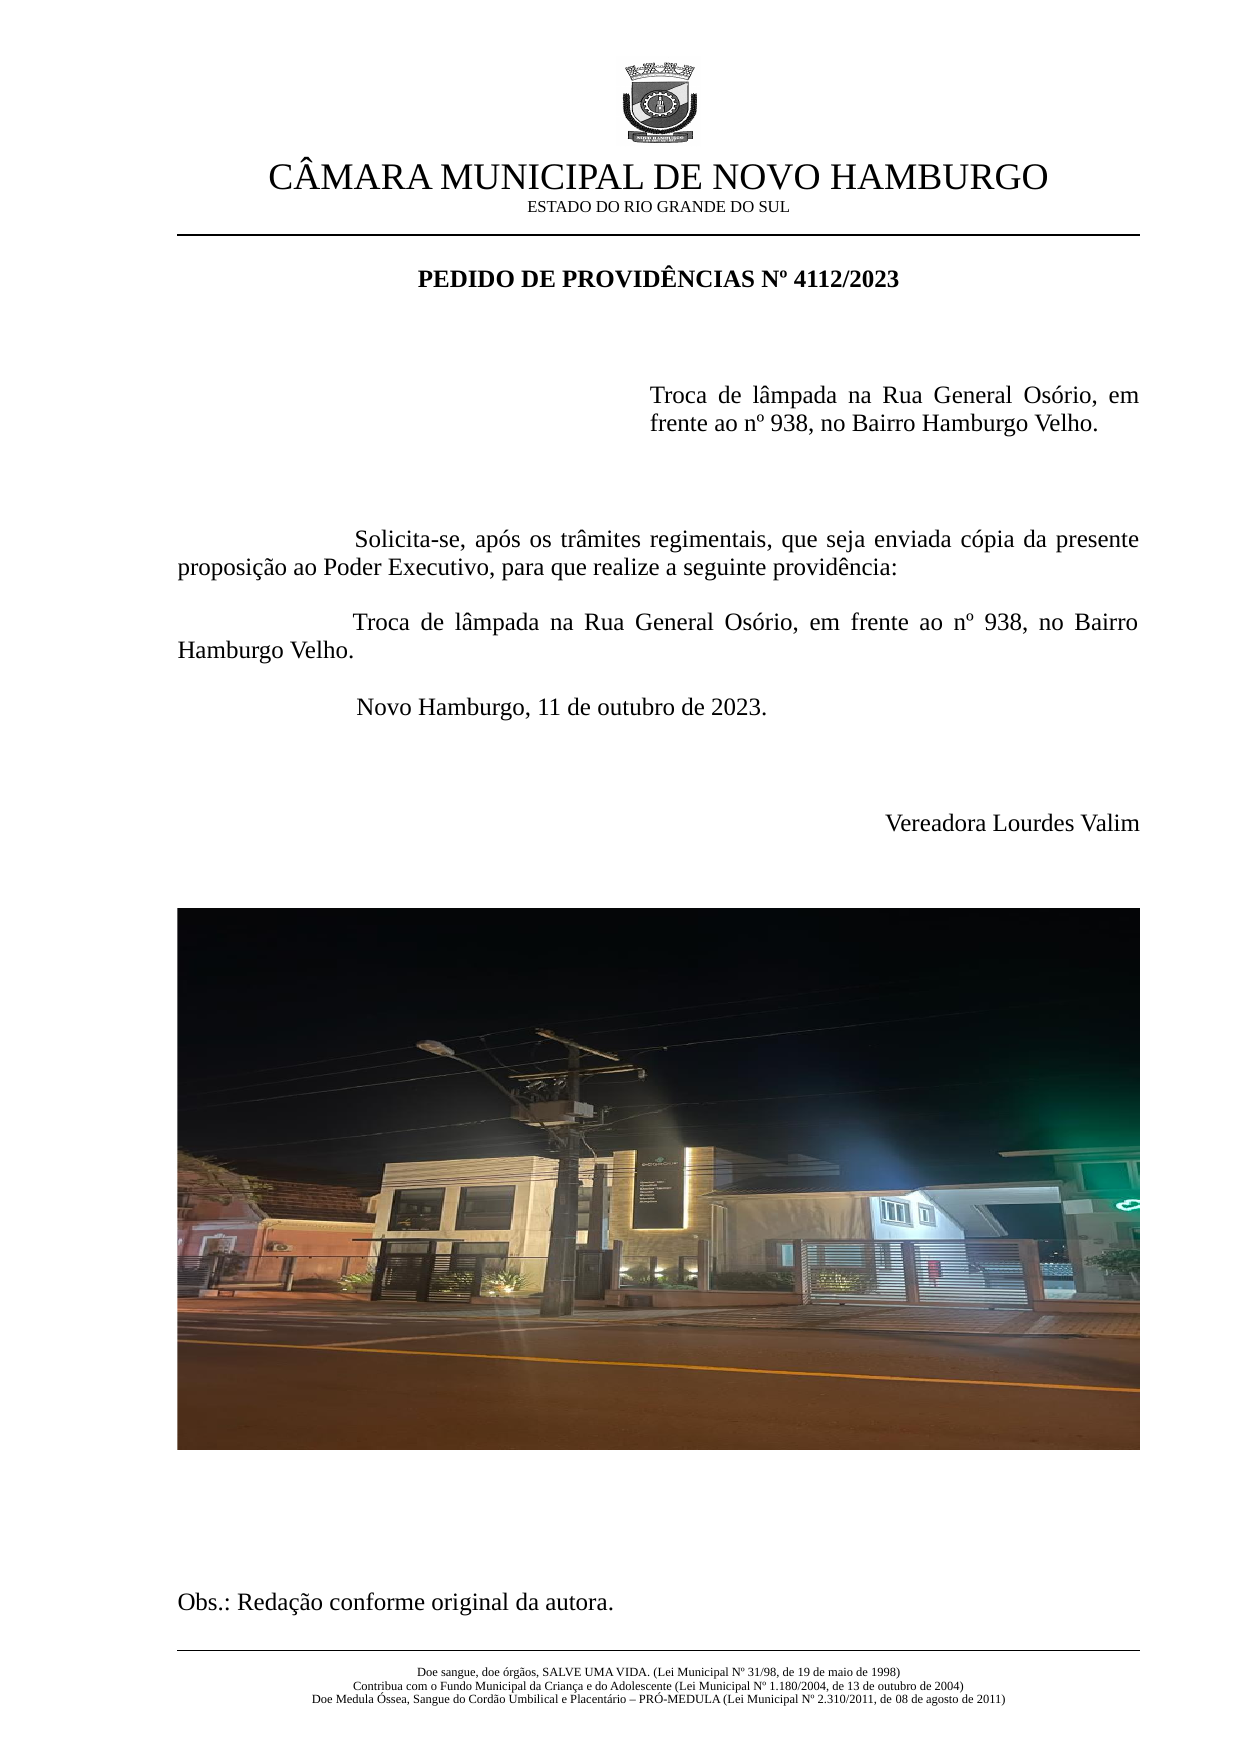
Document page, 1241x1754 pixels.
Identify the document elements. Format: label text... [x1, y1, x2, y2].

text Solicita-se, após os trâmites regimentais, que seja enviada cópia da presente proposição ao Poder Executivo, para que realize a seguinte providência: [177, 525, 1140, 581]
text PEDIDO DE PROVIDÊNCIAS Nº 4112/2023 [177, 265, 1140, 293]
list Troca de lâmpada na Rua General Osório, em frente ao nº 938, no Bairro Hamburgo Velho. [177, 608, 1140, 664]
picture [177, 908, 1140, 1450]
list Troca de lâmpada na Rua General Osório, em frente ao nº 938, no Bairro Hamburgo Velho. [649, 381, 1140, 437]
text Novo Hamburgo, 11 de outubro de 2023. [177, 693, 1140, 721]
text Obs.: Redação conforme original da autora. [177, 1588, 1140, 1616]
text Vereadora Lourdes Valim [177, 809, 1140, 837]
